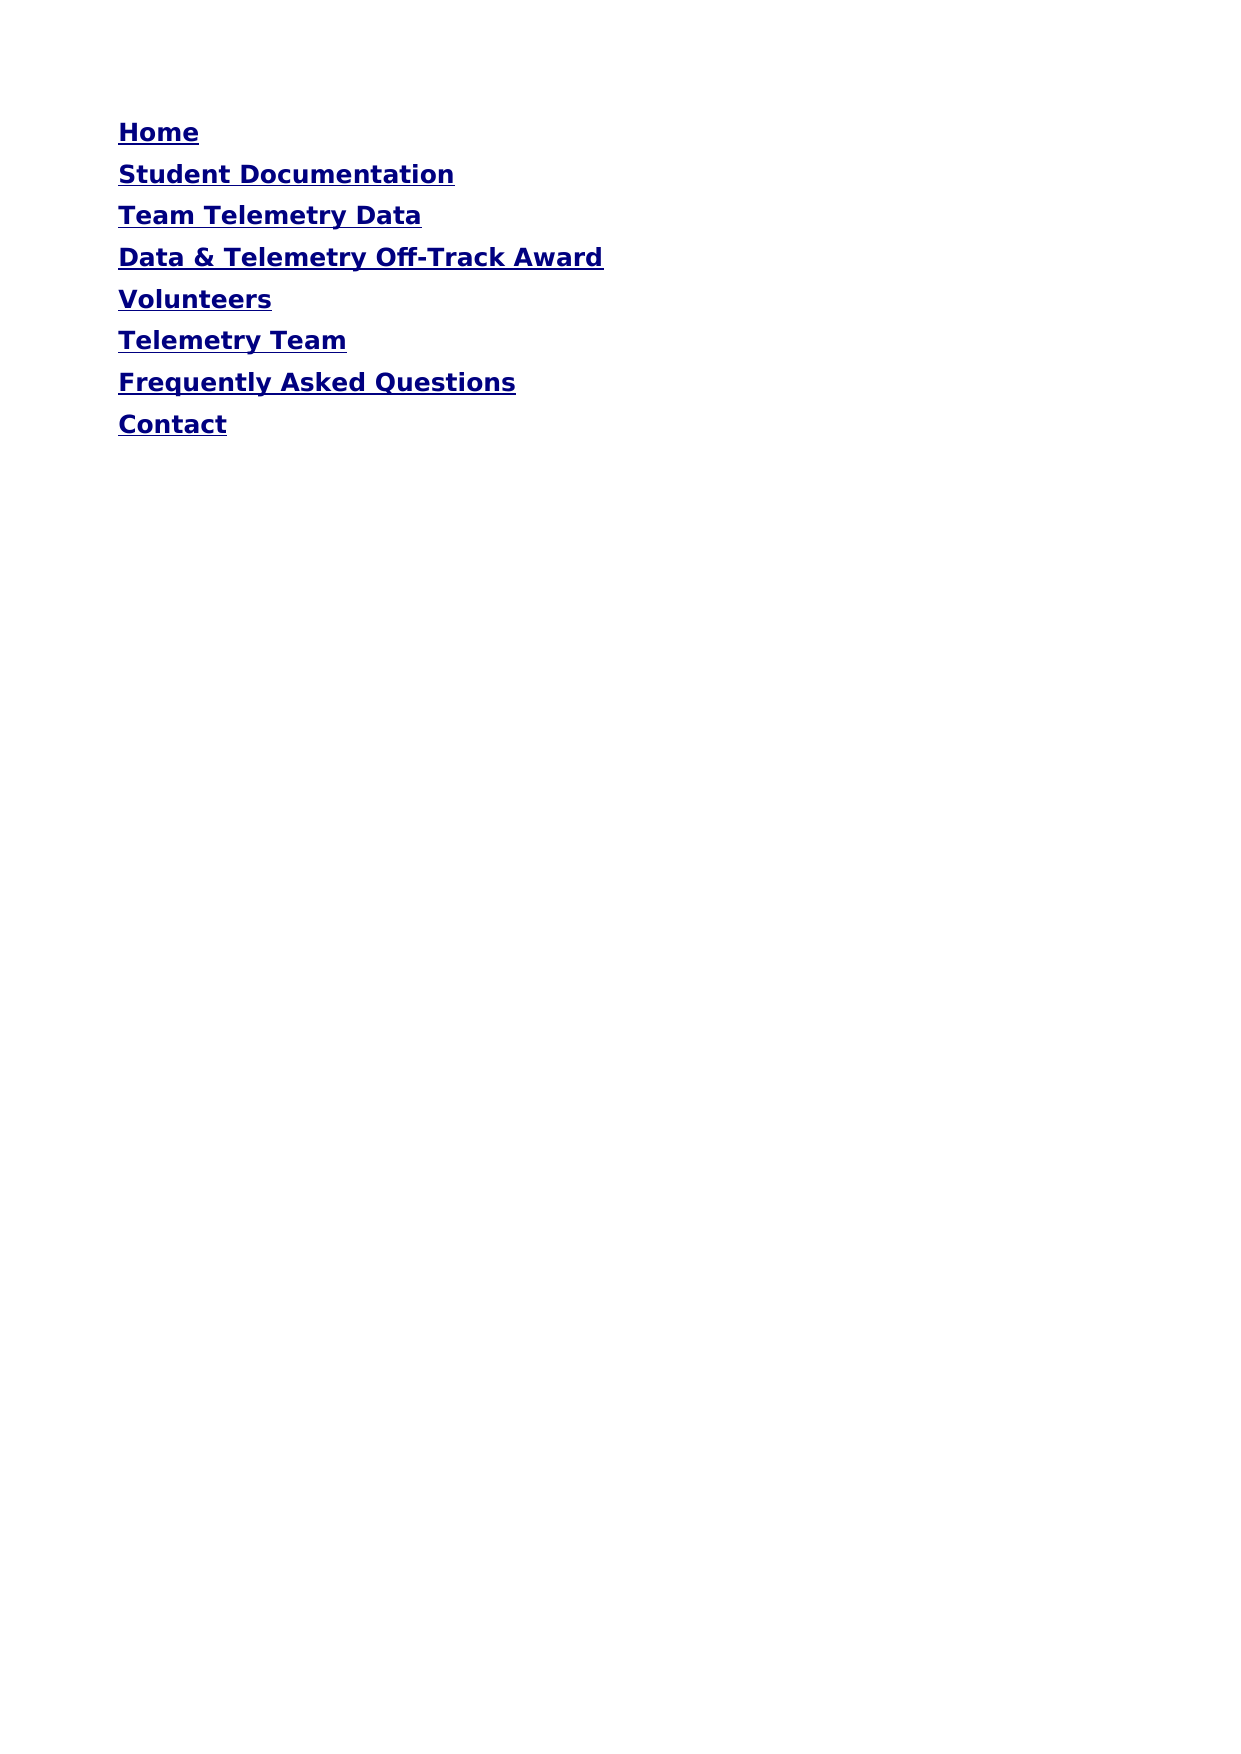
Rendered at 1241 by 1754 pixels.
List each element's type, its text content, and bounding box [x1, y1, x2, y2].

text Contact [118, 410, 1122, 439]
text Frequently Asked Questions [118, 368, 1122, 397]
text Volunteers [118, 285, 1122, 314]
text Data & Telemetry Off-Track Award [118, 243, 1122, 272]
text Student Documentation [118, 160, 1122, 189]
text Home [118, 118, 1122, 147]
text Telemetry Team [118, 326, 1122, 356]
text Team Telemetry Data [118, 201, 1122, 231]
